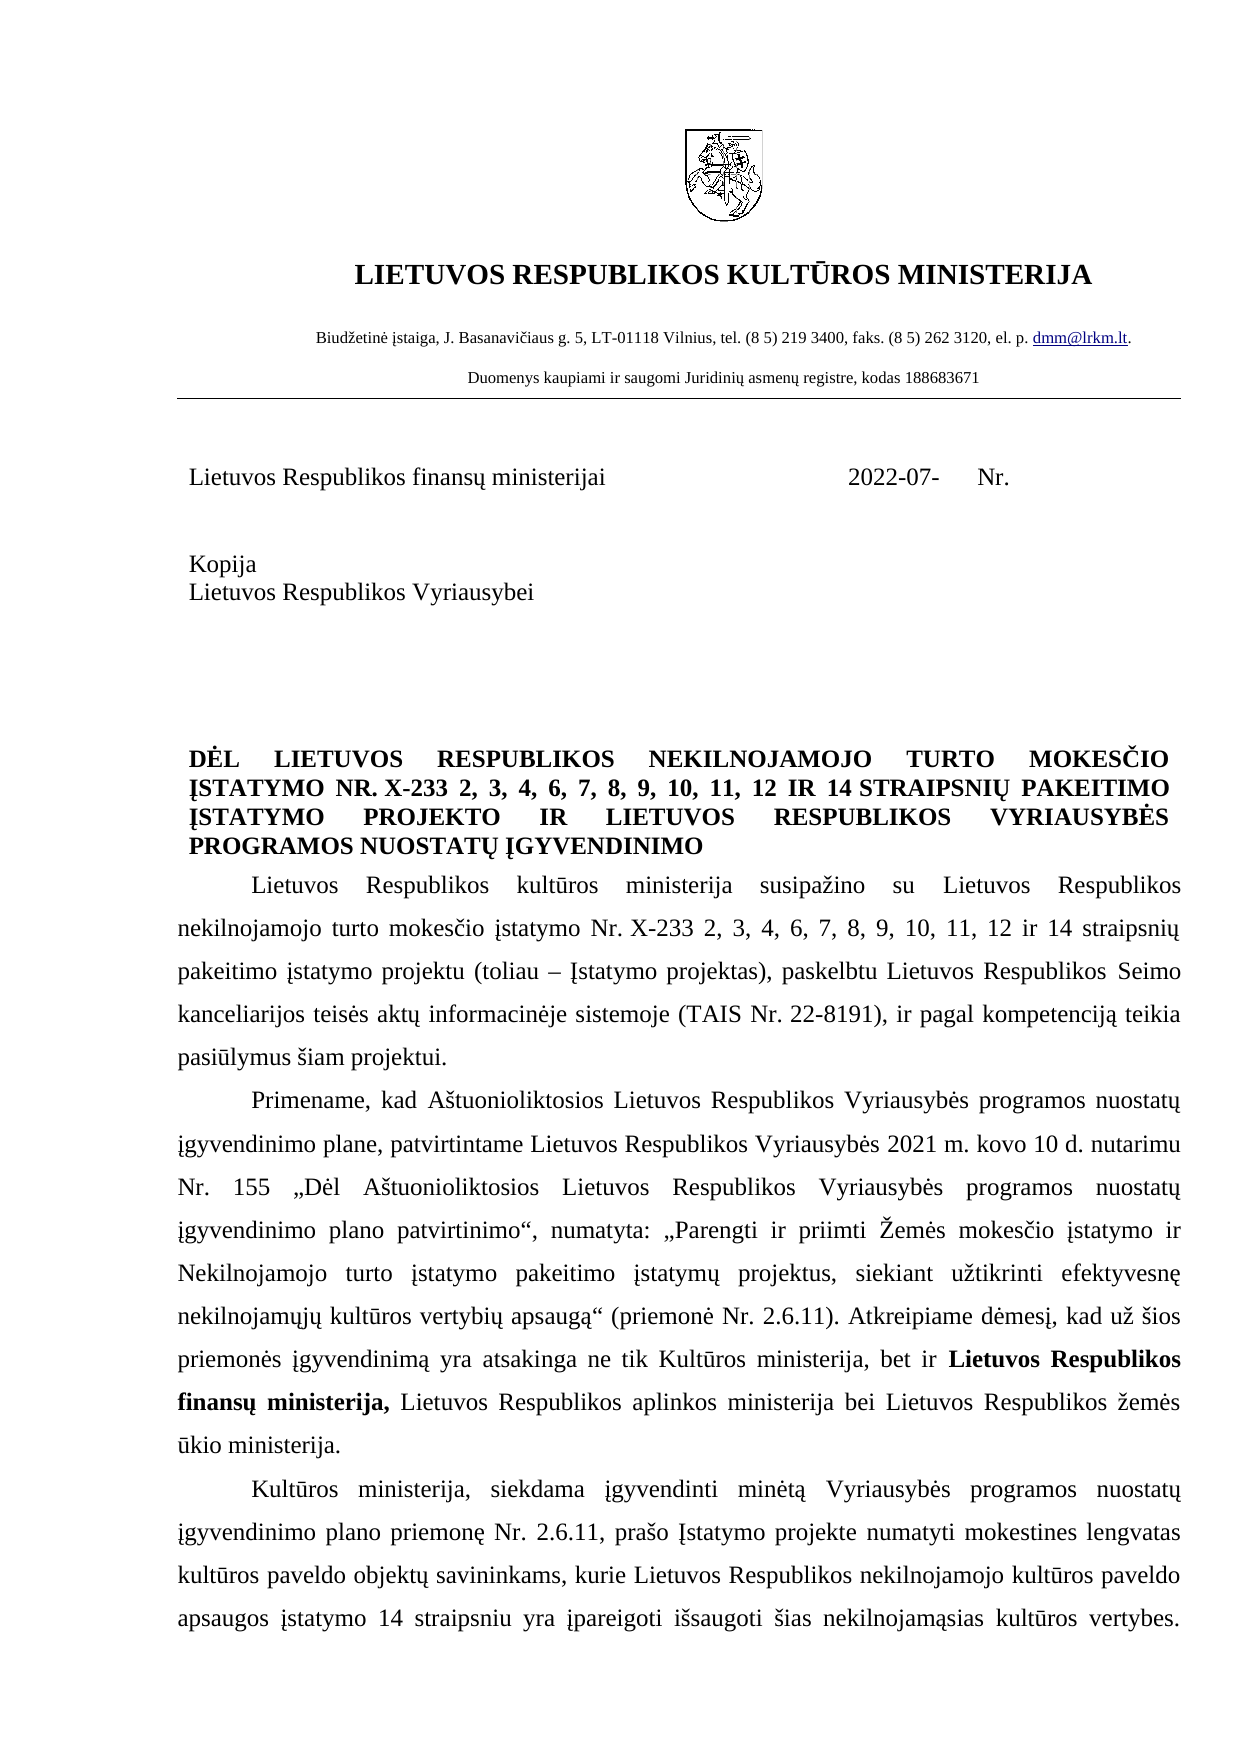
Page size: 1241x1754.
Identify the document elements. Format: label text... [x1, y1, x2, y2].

text Lietuvos Respublikos kultūros ministerija susipažino su Lietuvos Respublikos nekilnojamojo turto mokesčio įstatymo Nr. X-233 2, 3, 4, 6, 7, 8, 9, 10, 11, 12 ir 14 straipsnių pakeitimo įstatymo projektu (toliau – Įstatymo projektas), paskelbtu Lietuvos Respublikos Seimo kanceliarijos teisės aktų informacinėje sistemoje (TAIS Nr. 22-8191), ir pagal kompetenciją teikia pasiūlymus šiam projektui. [177, 870, 1181, 1071]
table_header [177, 118, 1181, 247]
table_cell Biudžetinė įstaiga, J. Basanavičiaus g. 5, LT-01118 Vilnius, tel. (8 5) 219 3400, faks. (8 5) 262 3120, el. p. dmm@lrkm.lt. Duomenys kaupiami ir saugomi Juridinių asmenų registre, kodas 188683671 [177, 318, 1181, 398]
table_cell Lietuvos Respublikos finansų ministerijai Kopija Lietuvos Respublikos Vyriausybei [177, 463, 679, 635]
table_cell [177, 399, 1181, 462]
table_cell [679, 635, 1181, 684]
table_cell 2022-07- Nr. [679, 463, 1181, 635]
table_cell Dėl Lietuvos Respublikos nekilnojamojo turto mokesčio įstatymo Nr. X-233 2, 3, 4, 6, 7, 8, 9, 10, 11, 12 ir 14 straipsnių pakeitimo įstatymo projekto ir Lietuvos Respublikos Vyriausybės programos nuostatų įgyvendinimo [177, 685, 1181, 870]
text Kultūros ministerija, siekdama įgyvendinti minėtą Vyriausybės programos nuostatų įgyvendinimo plano priemonę Nr. 2.6.11, prašo Įstatymo projekte numatyti mokestines lengvatas kultūros paveldo objektų savininkams, kurie Lietuvos Respublikos nekilnojamojo kultūros paveldo apsaugos įstatymo 14 straipsniu yra įpareigoti išsaugoti šias nekilnojamąsias kultūros vertybes. [177, 1474, 1181, 1632]
table_cell LIETUVOS RESPUBLIKOS KULTŪROS MINISTERIJA [177, 247, 1181, 318]
table_cell [177, 635, 679, 684]
text Primename, kad Aštuonioliktosios Lietuvos Respublikos Vyriausybės programos nuostatų įgyvendinimo plane, patvirtintame Lietuvos Respublikos Vyriausybės 2021 m. kovo 10 d. nutarimu Nr. 155 „Dėl Aštuonioliktosios Lietuvos Respublikos Vyriausybės programos nuostatų įgyvendinimo plano patvirtinimo“, numatyta: „Parengti ir priimti Žemės mokesčio įstatymo ir Nekilnojamojo turto įstatymo pakeitimo įstatymų projektus, siekiant užtikrinti efektyvesnę nekilnojamųjų kultūros vertybių apsaugą“ (priemonė Nr. 2.6.11). Atkreipiame dėmesį, kad už šios priemonės įgyvendinimą yra atsakinga ne tik Kultūros ministerija, bet ir Lietuvos Respublikos finansų ministerija, Lietuvos Respublikos aplinkos ministerija bei Lietuvos Respublikos žemės ūkio ministerija. [177, 1086, 1181, 1459]
